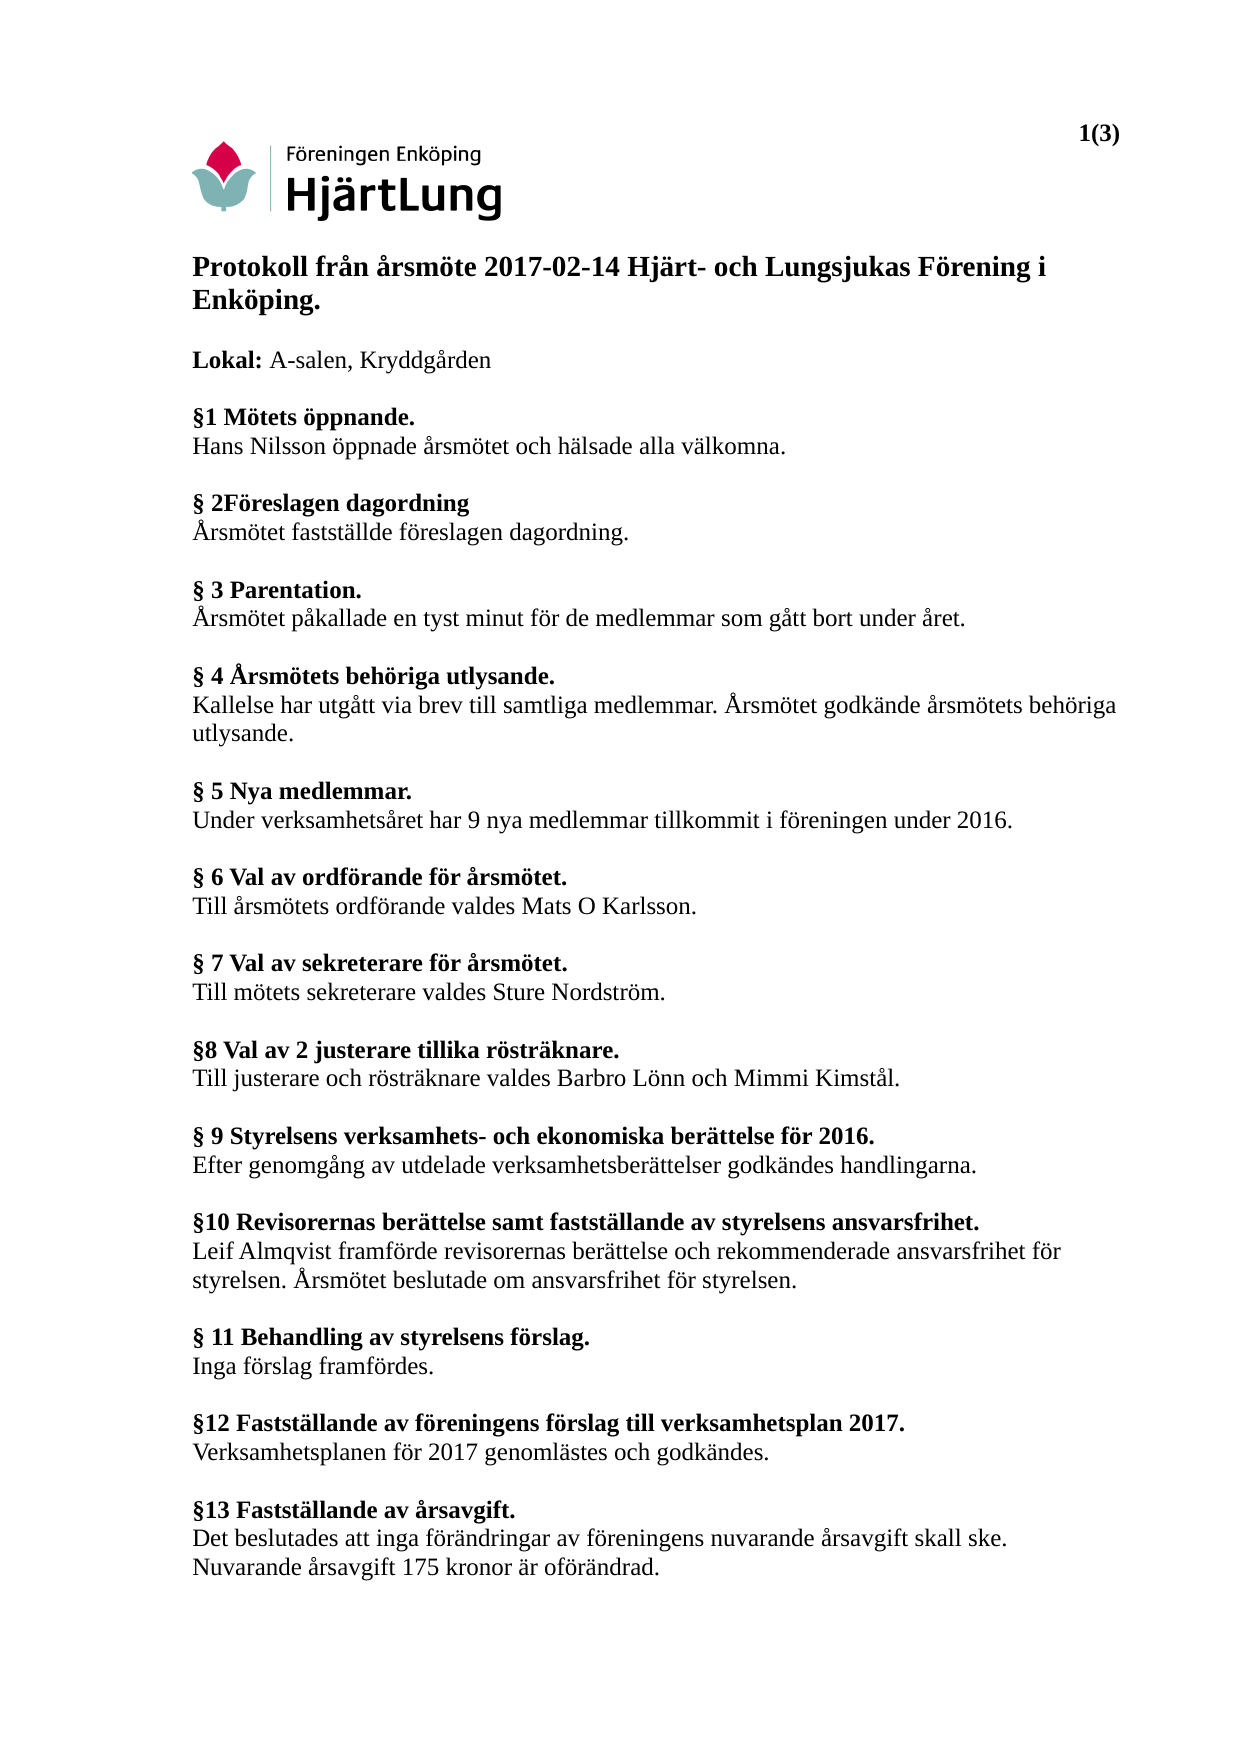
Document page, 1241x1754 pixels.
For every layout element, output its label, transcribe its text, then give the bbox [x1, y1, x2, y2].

text 1(3) [118, 118, 1122, 220]
text Till årsmötets ordförande valdes Mats O Karlsson. § 7 Val av sekreterare för årsmötet. Till mötets sekreterare valdes Sture Nordström. §8 Val av 2 justerare tillika rösträknare. Till justerare och rösträknare valdes Barbro Lönn och Mimmi Kimstål. § 9 Styrelsens verksamhets- och ekonomiska berättelse för 2016. Efter genomgång av utdelade verksamhetsberättelser godkändes handlingarna. §10 Revisorernas berättelse samt fastställande av styrelsens ansvarsfrihet. Leif Almqvist framförde revisorernas berättelse och rekommenderade ansvarsfrihet för styrelsen. Årsmötet beslutade om ansvarsfrihet för styrelsen. § 11 Behandling av styrelsens förslag. Inga förslag framfördes. §12 Fastställande av föreningens förslag till verksamhetsplan 2017. Verksamhetsplanen för 2017 genomlästes och godkändes. §13 Fastställande av årsavgift. Det beslutades att inga förändringar av föreningens nuvarande årsavgift skall ske. Nuvarande årsavgift 175 kronor är oförändrad. [192, 891, 1122, 1610]
text Protokoll från årsmöte 2017-02-14 Hjärt- och Lungsjukas Förening i Enköping. Lokal: A-salen, Kryddgården §1 Mötets öppnande. Hans Nilsson öppnade årsmötet och hälsade alla välkomna. § 2Föreslagen dagordning Årsmötet fastställde föreslagen dagordning. § 3 Parentation. Årsmötet påkallade en tyst minut för de medlemmar som gått bort under året. § 4 Årsmötets behöriga utlysande. Kallelse har utgått via brev till samtliga medlemmar. Årsmötet godkände årsmötets behöriga utlysande. § 5 Nya medlemmar. Under verksamhetsåret har 9 nya medlemmar tillkommit i föreningen under 2016. § 6 Val av ordförande för årsmötet. [192, 249, 1122, 891]
